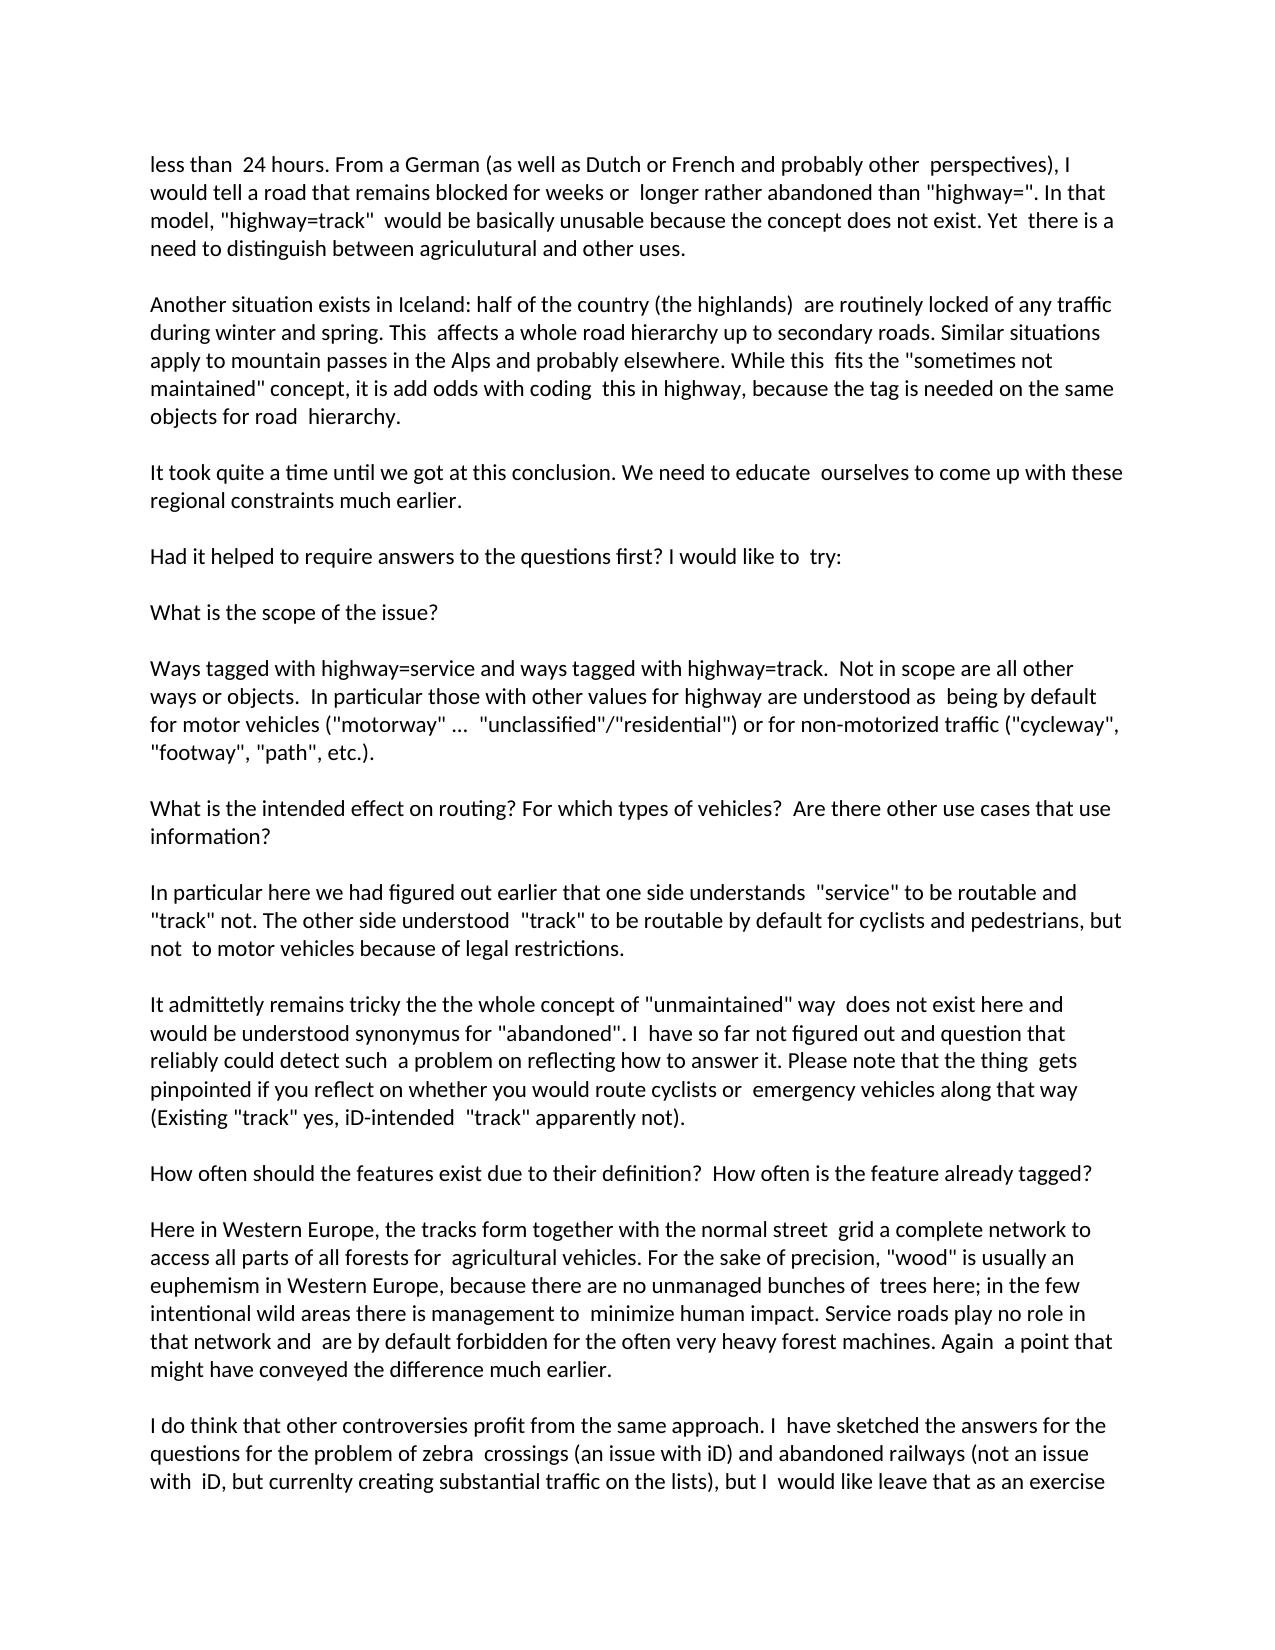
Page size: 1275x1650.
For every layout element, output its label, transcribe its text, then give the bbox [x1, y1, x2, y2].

text less than 24 hours. From a German (as well as Dutch or French and probably other perspectives), I would tell a road that remains blocked for weeks or longer rather abandoned than "highway=". In that model, "highway=track" would be basically unusable because the concept does not exist. Yet there is a need to distinguish between agriculutural and other uses. [150, 150, 1125, 262]
text It took quite a time until we got at this conclusion. We need to educate ourselves to come up with these regional constraints much earlier. [150, 458, 1125, 514]
text I do think that other controversies profit from the same approach. I have sketched the answers for the questions for the problem of zebra crossings (an issue with iD) and abandoned railways (not an issue with iD, but currenlty creating substantial traffic on the lists), but I would like leave that as an exercise [150, 1411, 1125, 1495]
text What is the scope of the issue? [150, 598, 1125, 626]
text In particular here we had figured out earlier that one side understands "service" to be routable and "track" not. The other side understood "track" to be routable by default for cyclists and pedestrians, but not to motor vehicles because of legal restrictions. [150, 878, 1125, 963]
text Here in Western Europe, the tracks form together with the normal street grid a complete network to access all parts of all forests for agricultural vehicles. For the sake of precision, "wood" is usually an euphemism in Western Europe, because there are no unmanaged bunches of trees here; in the few intentional wild areas there is management to minimize human impact. Service roads play no role in that network and are by default forbidden for the often very heavy forest machines. Again a point that might have conveyed the difference much earlier. [150, 1215, 1125, 1383]
text How often should the features exist due to their definition? How often is the feature already tagged? [150, 1159, 1125, 1187]
text Another situation exists in Iceland: half of the country (the highlands) are routinely locked of any traffic during winter and spring. This affects a whole road hierarchy up to secondary roads. Similar situations apply to mountain passes in the Alps and probably elsewhere. While this fits the "sometimes not maintained" concept, it is add odds with coding this in highway, because the tag is needed on the same objects for road hierarchy. [150, 290, 1125, 430]
text What is the intended effect on routing? For which types of vehicles? Are there other use cases that use information? [150, 794, 1125, 851]
text Had it helped to require answers to the questions first? I would like to try: [150, 542, 1125, 570]
text It admittetly remains tricky the the whole concept of "unmaintained" way does not exist here and would be understood synonymus for "abandoned". I have so far not figured out and question that reliably could detect such a problem on reflecting how to answer it. Please note that the thing gets pinpointed if you reflect on whether you would route cyclists or emergency vehicles along that way (Existing "track" yes, iD-intended "track" apparently not). [150, 991, 1125, 1131]
text Ways tagged with highway=service and ways tagged with highway=track. Not in scope are all other ways or objects. In particular those with other values for highway are understood as being by default for motor vehicles ("motorway" ... "unclassified"/"residential") or for non-motorized traffic ("cycleway", "footway", "path", etc.). [150, 654, 1125, 766]
